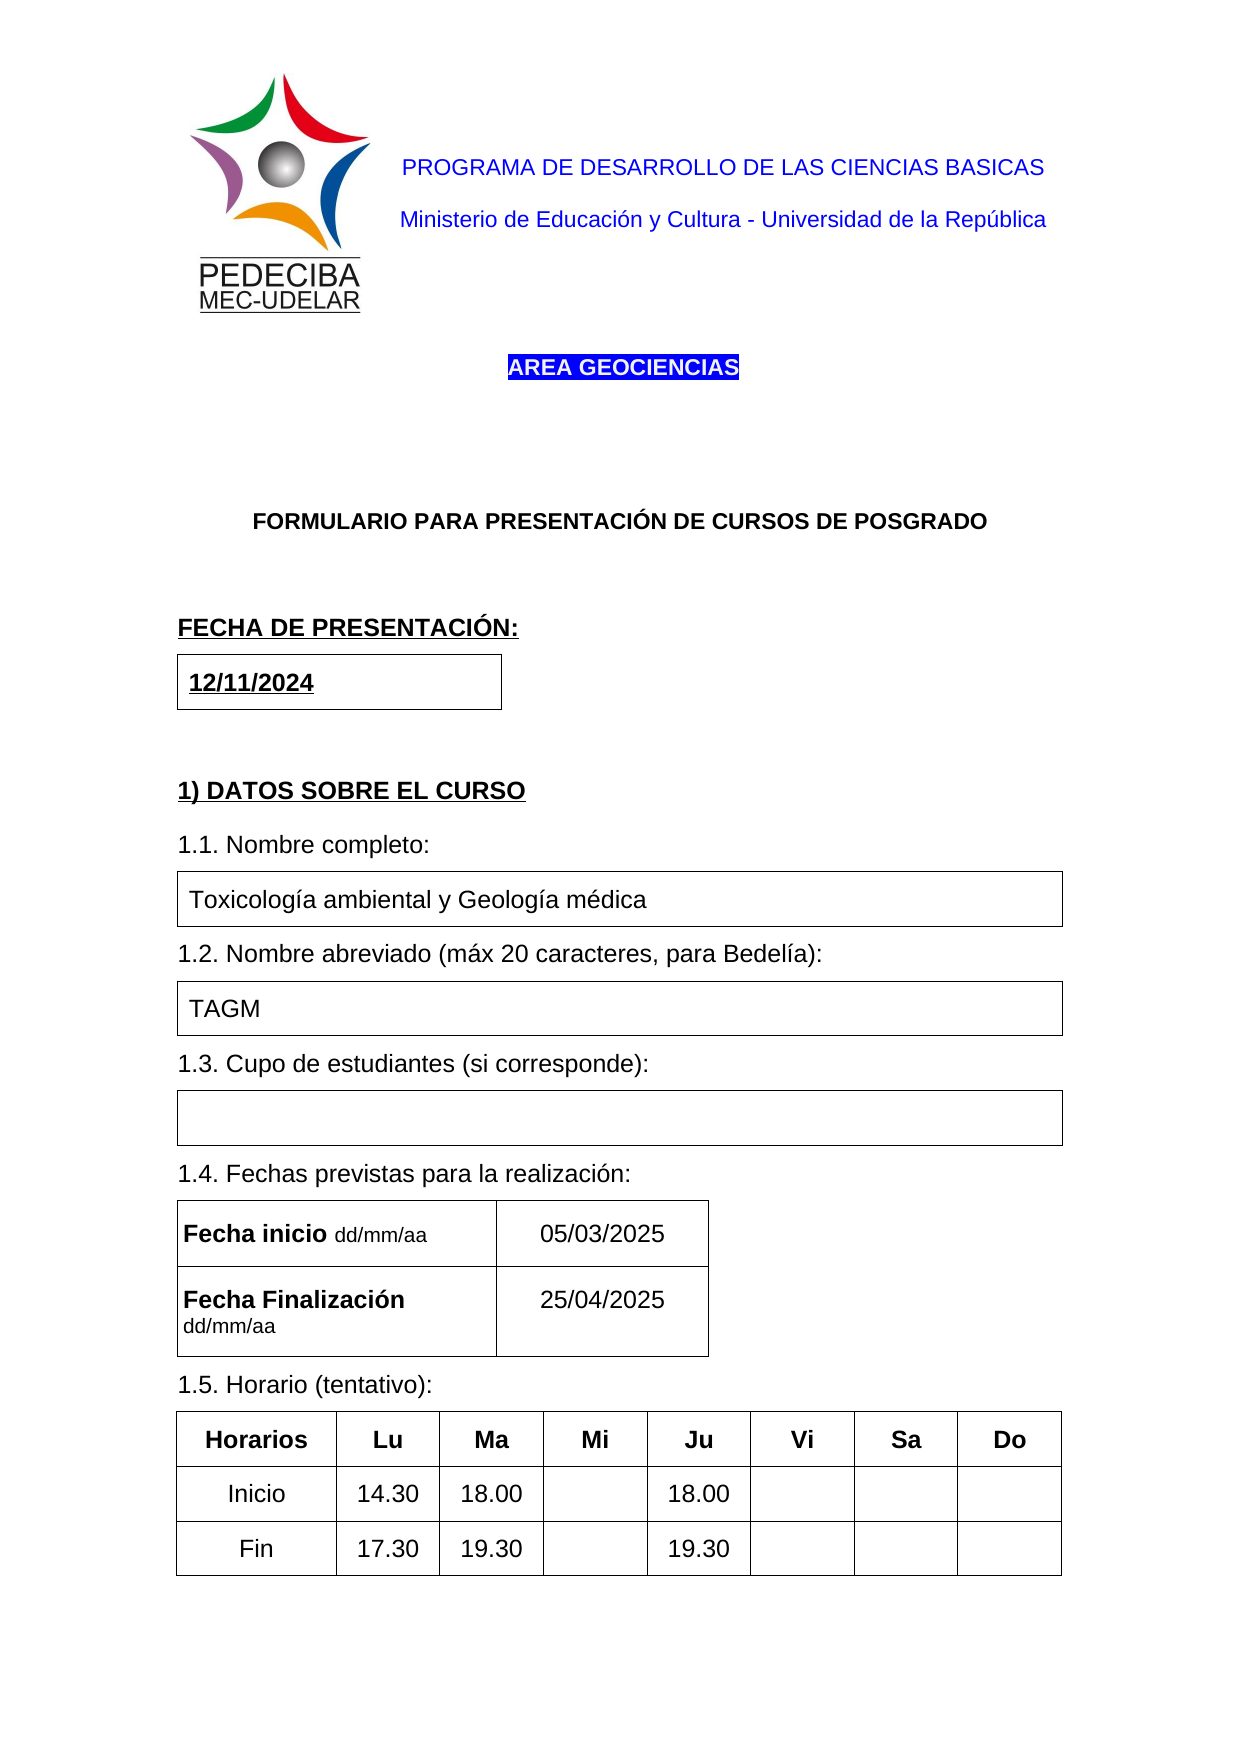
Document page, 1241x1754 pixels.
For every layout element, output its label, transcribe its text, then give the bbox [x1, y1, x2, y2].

table_cell Fin [177, 1522, 336, 1575]
table_cell [751, 1522, 854, 1575]
table_header Horarios [177, 1412, 336, 1466]
table_cell 17.30 [337, 1522, 439, 1575]
table_cell 25/04/2025 [497, 1267, 708, 1356]
table_cell Fecha Finalización dd/mm/aa [178, 1267, 496, 1356]
table_cell [544, 1522, 647, 1575]
table_cell 18.00 [648, 1467, 750, 1521]
text 1.3. Cupo de estudiantes (si corresponde): [177, 1049, 1063, 1078]
table_cell [958, 1522, 1061, 1575]
table_cell 19.30 [648, 1522, 750, 1575]
table_cell [751, 1467, 854, 1521]
table_cell 19.30 [440, 1522, 543, 1575]
table_header 12/11/2024 [178, 655, 501, 709]
table_cell 18.00 [440, 1467, 543, 1521]
table_header Ju [648, 1412, 750, 1466]
table_header Vi [751, 1412, 854, 1466]
text FORMULARIO PARA PRESENTACIÓN DE CURSOS DE POSGRADO [177, 508, 1063, 534]
table_cell [544, 1467, 647, 1521]
table_cell [958, 1467, 1061, 1521]
table_header Toxicología ambiental y Geología médica [178, 872, 1062, 926]
table_header 05/03/2025 [497, 1201, 708, 1266]
table_cell 14.30 [337, 1467, 439, 1521]
text AREA GEOCIENCIAS [183, 353, 1063, 380]
text 1) DATOS SOBRE EL CURSO [177, 776, 1063, 805]
table_cell [855, 1467, 957, 1521]
text 1.1. Nombre completo: [177, 830, 1063, 858]
text FECHA DE PRESENTACIÓN: [177, 613, 1063, 641]
table_header Fecha inicio dd/mm/aa [178, 1201, 496, 1266]
text 1.4. Fechas previstas para la realización: [177, 1158, 1063, 1187]
table_header [178, 1091, 1062, 1145]
table_cell Inicio [177, 1467, 336, 1521]
table_header Sa [855, 1412, 957, 1466]
table_header Lu [337, 1412, 439, 1466]
text 1.5. Horario (tentativo): [177, 1370, 1063, 1398]
table_header Ma [440, 1412, 543, 1466]
table_header TAGM [178, 982, 1062, 1035]
table_header Do [958, 1412, 1061, 1466]
table_header Mi [544, 1412, 647, 1466]
table_cell [855, 1522, 957, 1575]
text 1.2. Nombre abreviado (máx 20 caracteres, para Bedelía): [177, 939, 1063, 968]
